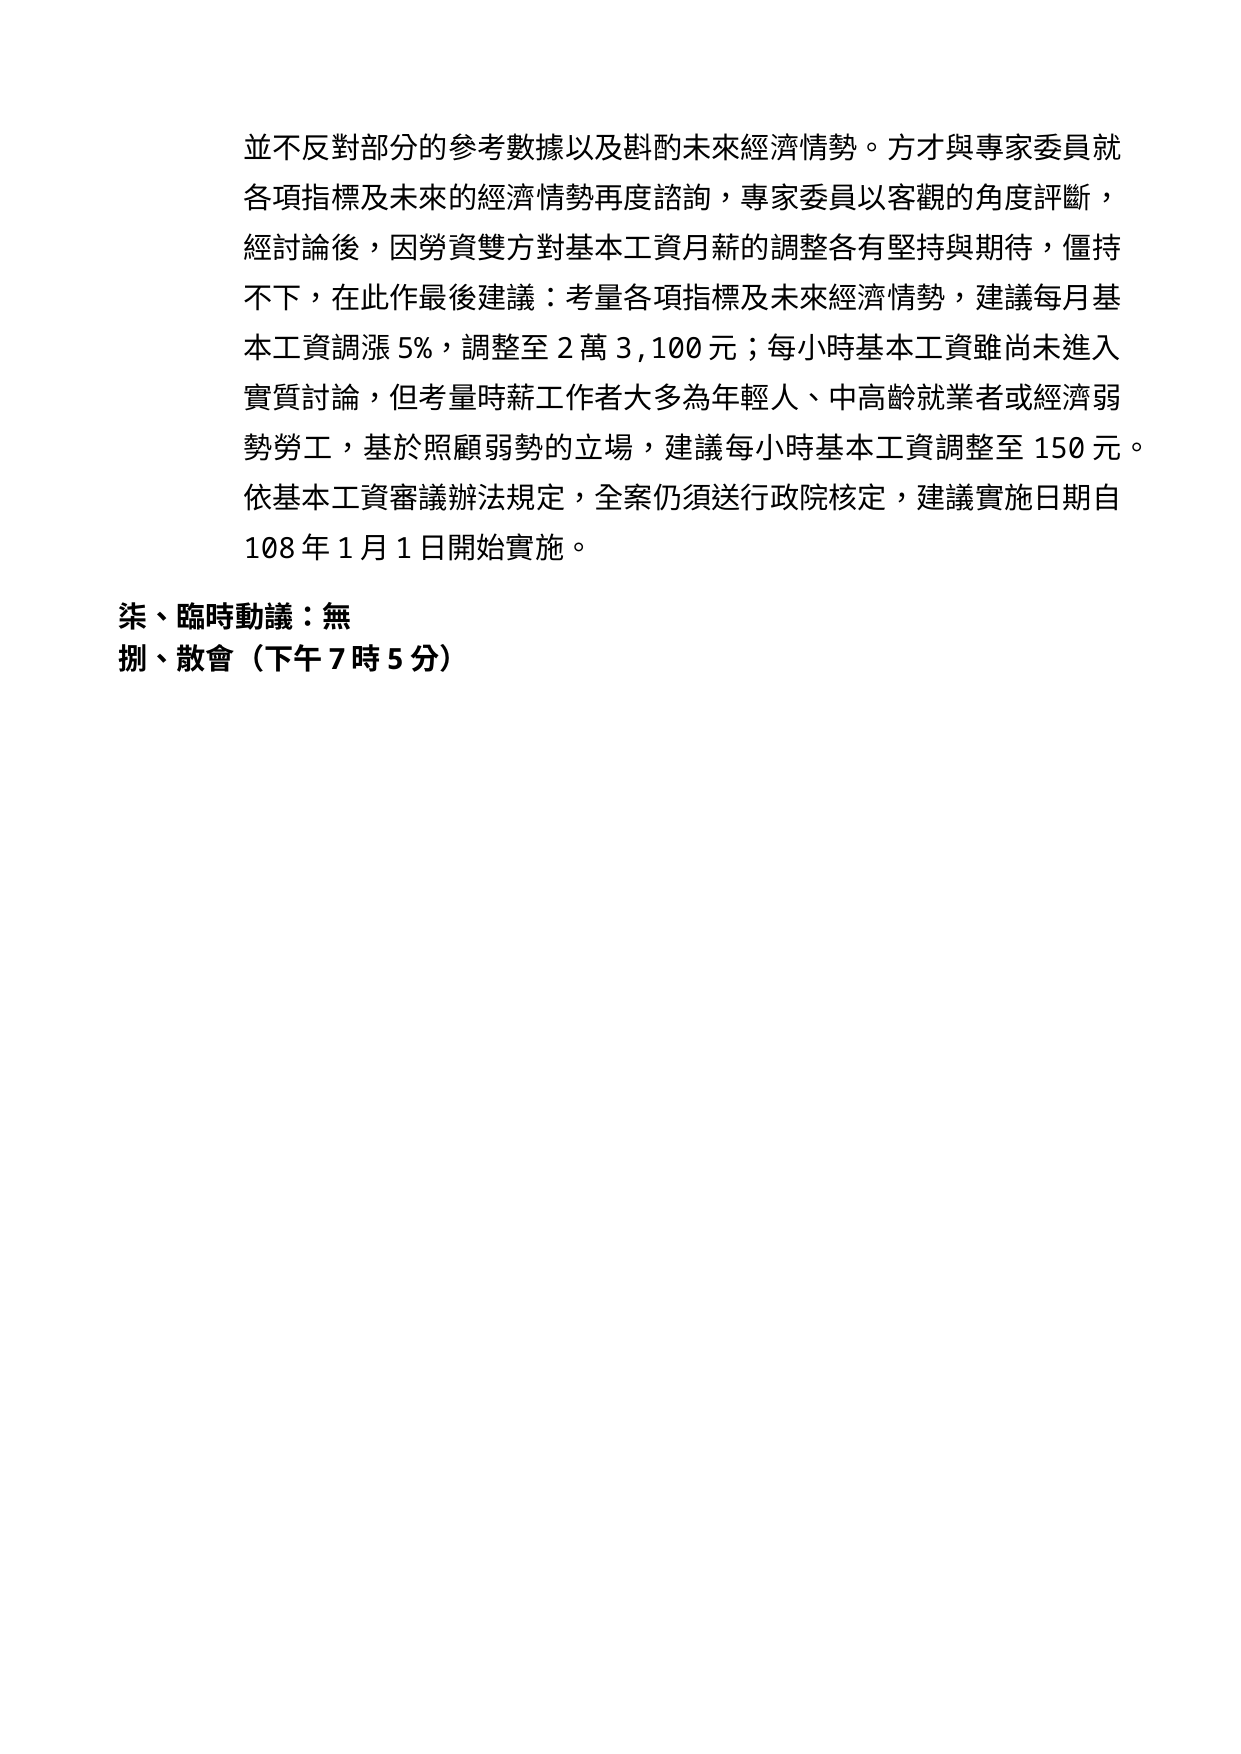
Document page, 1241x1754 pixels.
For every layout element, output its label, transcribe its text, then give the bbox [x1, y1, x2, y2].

list 在之前討論的過程中，勞資雙方委員對於部分的參考數據有些共識，並不反對部分的參考數據以及斟酌未來經濟情勢。方才與專家委員就各項指標及未來的經濟情勢再度諮詢，專家委員以客觀的角度評斷，經討論後，因勞資雙方對基本工資月薪的調整各有堅持與期待，僵持不下，在此作最後建議：考量各項指標及未來經濟情勢，建議每月基本工資調漲5%，調整至2萬3,100元；每小時基本工資雖尚未進入實質討論，但考量時薪工作者大多為年輕人、中高齡就業者或經濟弱勢勞工，基於照顧弱勢的立場，建議每小時基本工資調整至150元。依基本工資審議辦法規定，全案仍須送行政院核定，建議實施日期自108年1月1日開始實施。 [168, 118, 1122, 568]
text 柒、臨時動議：無 [118, 593, 1122, 636]
text 捌、散會（下午7時5分） [118, 636, 1122, 678]
